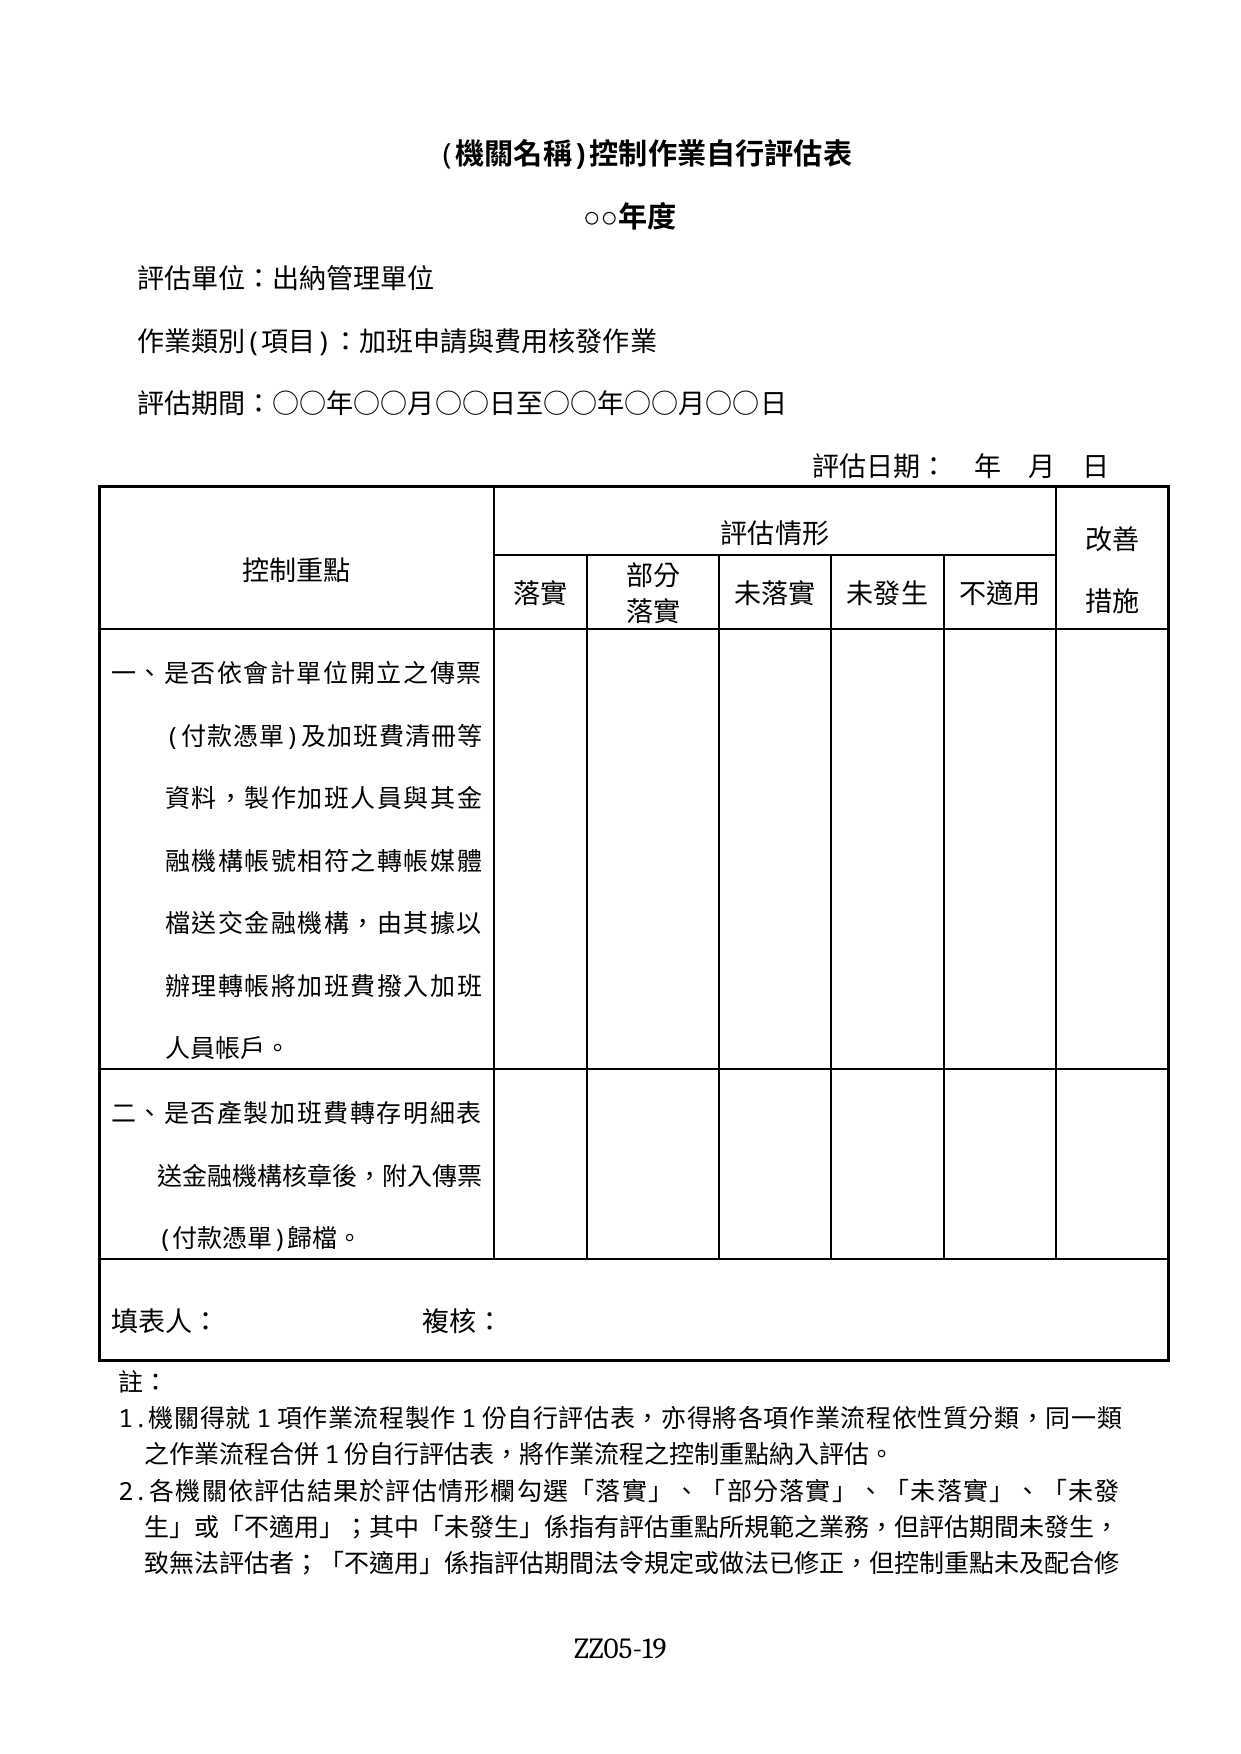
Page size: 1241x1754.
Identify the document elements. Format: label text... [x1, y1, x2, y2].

table_cell 未發生 [832, 556, 943, 628]
text 評估單位：出納管理單位 [137, 235, 1122, 298]
table_cell [588, 1070, 718, 1257]
text 2.各機關依評估結果於評估情形欄勾選「落實」、「部分落實」、「未落實」、「未發生」或「不適用」；其中「未發生」係指有評估重點所規範之業務，但評估期間未發生，致無法評估者；「不適用」係指評估期間法令規定或做法已修正，但控制重點未及配合修 [118, 1471, 1122, 1580]
table_cell 填表人： 複核： [101, 1260, 1167, 1359]
table_cell 一、是否依會計單位開立之傳票(付款憑單)及加班費清冊等資料，製作加班人員與其金融機構帳號相符之轉帳媒體檔送交金融機構，由其據以辦理轉帳將加班費撥入加班人員帳戶。 [101, 630, 493, 1068]
text ○○年度 [137, 173, 1122, 235]
table_cell [945, 630, 1055, 1068]
table_cell 落實 [495, 556, 586, 628]
table_header 改善 措施 [1057, 488, 1167, 628]
table_cell [588, 630, 718, 1068]
table_cell [1057, 630, 1167, 1068]
table_cell [495, 630, 586, 1068]
table_cell [495, 1070, 586, 1257]
text 評估日期： 年 月 日 [137, 423, 1109, 485]
table_header 評估情形 [495, 488, 1055, 554]
table_cell [832, 630, 943, 1068]
text 註： [118, 1362, 1122, 1398]
table_cell [832, 1070, 943, 1257]
text 作業類別(項目)：加班申請與費用核發作業 [137, 298, 1122, 360]
table_cell 部分 落實 [588, 556, 718, 628]
text 1.機關得就1項作業流程製作1份自行評估表，亦得將各項作業流程依性質分類，同一類之作業流程合併1份自行評估表，將作業流程之控制重點納入評估。 [118, 1398, 1122, 1471]
table_header 控制重點 [101, 488, 493, 628]
table_cell [720, 1070, 830, 1257]
table_cell [720, 630, 830, 1068]
table_cell 不適用 [945, 556, 1055, 628]
text 評估期間：○○年○○月○○日至○○年○○月○○日 [137, 360, 1122, 423]
table_cell [945, 1070, 1055, 1257]
text (機關名稱)控制作業自行評估表 [168, 110, 1122, 173]
table_cell 未落實 [720, 556, 830, 628]
table_cell [1057, 1070, 1167, 1257]
table_cell 二、是否產製加班費轉存明細表送金融機構核章後，附入傳票(付款憑單)歸檔。 [101, 1070, 493, 1257]
